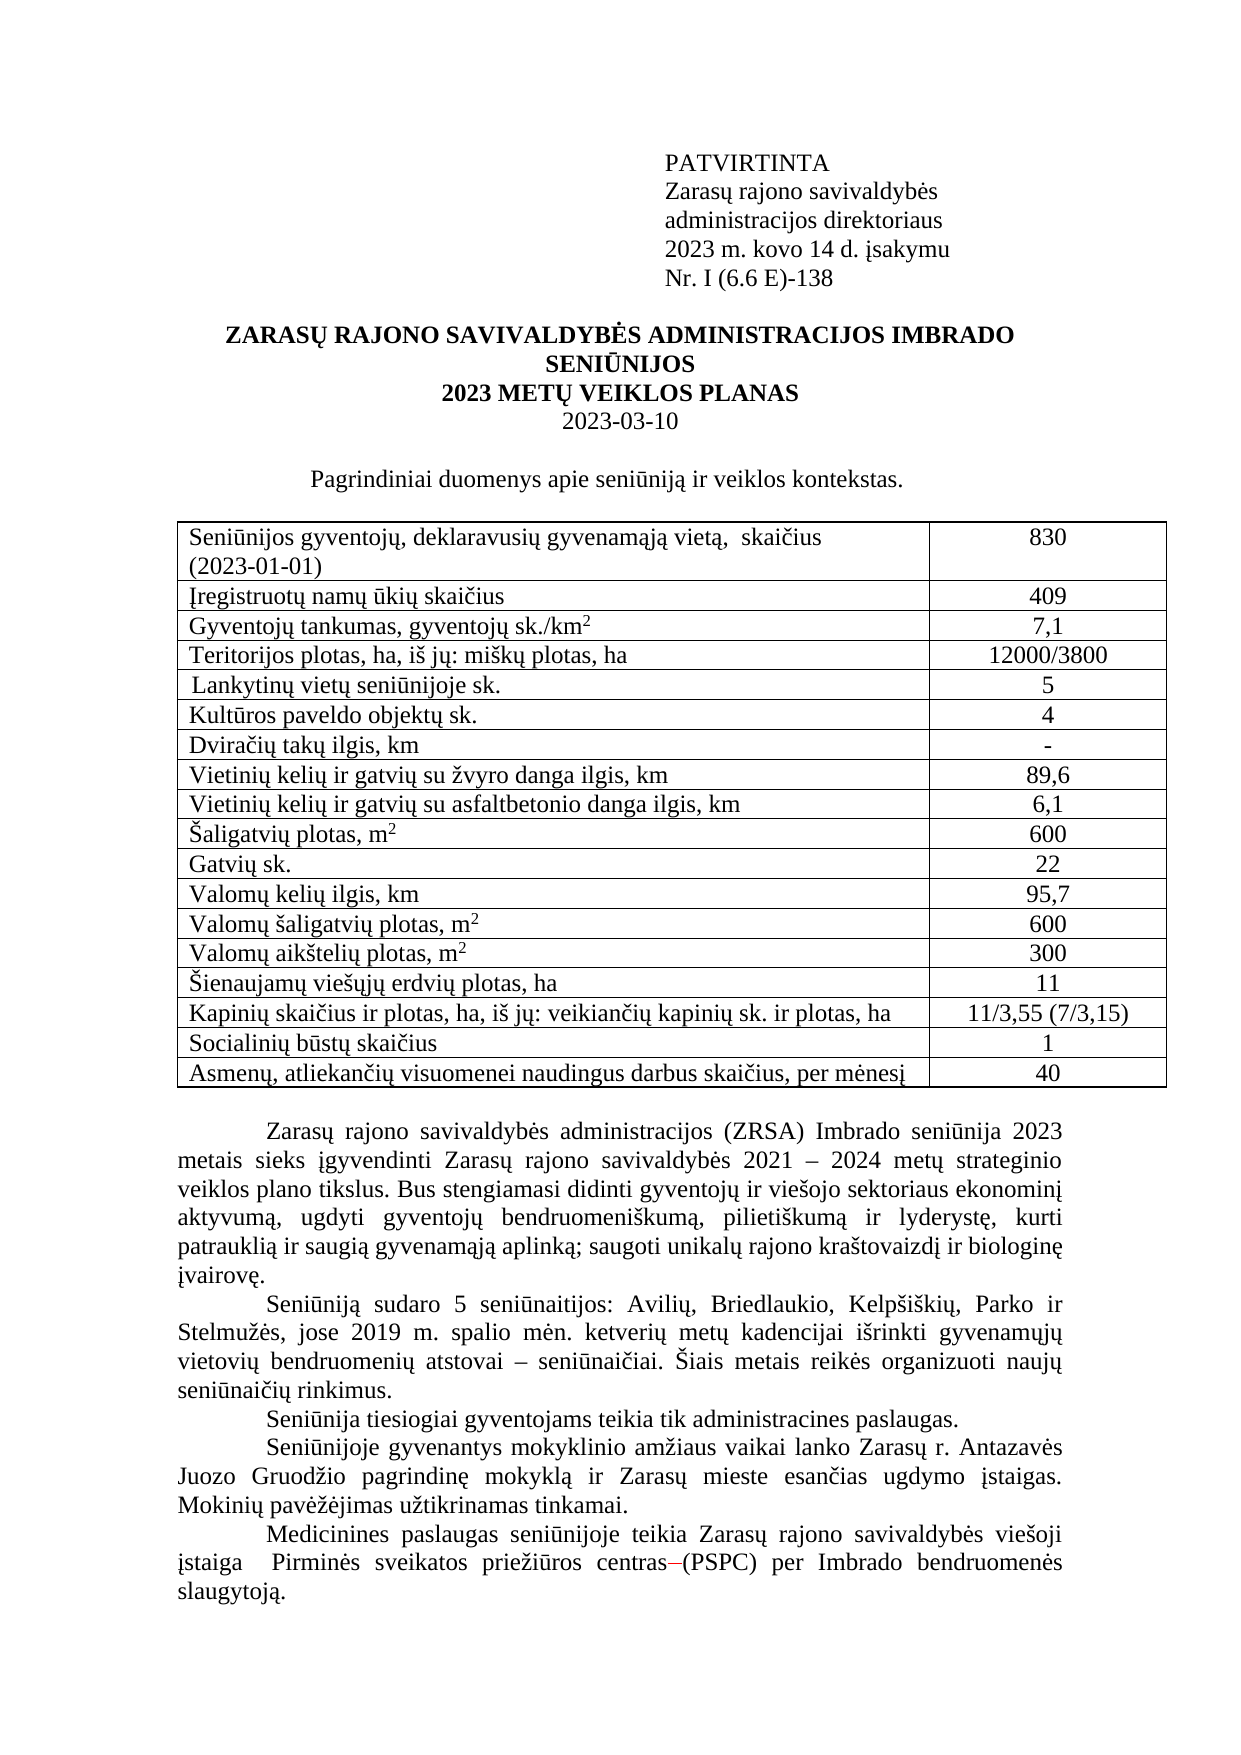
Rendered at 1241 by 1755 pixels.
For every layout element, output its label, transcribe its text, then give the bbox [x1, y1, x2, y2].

table_cell 600 [930, 909, 1166, 937]
text Seniūnija tiesiogiai gyventojams teikia tik administracines paslaugas. [177, 1404, 1063, 1432]
table_cell 11/3,55 (7/3,15) [930, 998, 1166, 1027]
table_header Seniūnijos gyventojų, deklaravusių gyvenamąją vietą, skaičius (2023-01-01) [178, 523, 929, 580]
text Zarasų rajono savivaldybės administracijos (ZRSA) Imbrado seniūnija 2023 metais sieks įgyvendinti Zarasų rajono savivaldybės 2021 – 2024 metų strateginio veiklos plano tikslus. Bus stengiamasi didinti gyventojų ir viešojo sektoriaus ekonominį aktyvumą, ugdyti gyventojų bendruomeniškumą, pilietiškumą ir lyderystę, kurti patrauklią ir saugią gyvenamąją aplinką; saugoti unikalų rajono kraštovaizdį ir biologinę įvairovę. [177, 1116, 1063, 1289]
table_cell Gatvių sk. [178, 849, 929, 878]
table_cell Valomų šaligatvių plotas, m2 [178, 909, 929, 937]
table_cell 6,1 [930, 790, 1166, 818]
table_cell 600 [930, 819, 1166, 848]
text ZARASŲ RAJONO SAVIVALDYBĖS ADMINISTRACIJOS IMBRADO SENIŪNIJOS [177, 320, 1063, 378]
table_header 830 [930, 523, 1166, 580]
table_cell Socialinių būstų skaičius [178, 1028, 929, 1057]
text 2023 METŲ VEIKLOS PLANAS [177, 378, 1063, 406]
text Zarasų rajono savivaldybės [664, 176, 1072, 205]
table_cell 12000/3800 [930, 641, 1166, 669]
table_cell 40 [930, 1058, 1166, 1086]
table_cell Asmenų, atliekančių visuomenei naudingus darbus skaičius, per mėnesį [178, 1058, 929, 1086]
table_cell Teritorijos plotas, ha, iš jų: miškų plotas, ha [178, 641, 929, 669]
text administracijos direktoriaus [664, 205, 1072, 234]
table_cell Vietinių kelių ir gatvių su žvyro danga ilgis, km [178, 760, 929, 788]
table_cell Kapinių skaičius ir plotas, ha, iš jų: veikiančių kapinių sk. ir plotas, ha [178, 998, 929, 1027]
table_cell 409 [930, 581, 1166, 610]
table_cell 22 [930, 849, 1166, 878]
text PATVIRTINTA [664, 148, 1072, 176]
table_cell Kultūros paveldo objektų sk. [178, 700, 929, 729]
table_cell 95,7 [930, 879, 1166, 908]
text Medicinines paslaugas seniūnijoje teikia Zarasų rajono savivaldybės viešoji įstaiga Pirminės sveikatos priežiūros centras (PSPC) per Imbrado bendruomenės slaugytoją. [177, 1519, 1063, 1605]
text Nr. I (6.6 E)-138 [664, 263, 1072, 291]
table_cell - [930, 730, 1166, 759]
text Seniūniją sudaro 5 seniūnaitijos: Avilių, Briedlaukio, Kelpšiškių, Parko ir Stelmužės, jose 2019 m. spalio mėn. ketverių metų kadencijai išrinkti gyvenamųjų vietovių bendruomenių atstovai – seniūnaičiai. Šiais metais reikės organizuoti naujų seniūnaičių rinkimus. [177, 1289, 1063, 1404]
text Seniūnijoje gyvenantys mokyklinio amžiaus vaikai lanko Zarasų r. Antazavės Juozo Gruodžio pagrindinę mokyklą ir Zarasų mieste esančias ugdymo įstaigas. Mokinių pavėžėjimas užtikrinamas tinkamai. [177, 1432, 1063, 1519]
text Pagrindiniai duomenys apie seniūniją ir veiklos kontekstas. [177, 464, 1063, 493]
table_cell Gyventojų tankumas, gyventojų sk./km2 [178, 611, 929, 639]
table_cell Valomų kelių ilgis, km [178, 879, 929, 908]
table_cell Šaligatvių plotas, m2 [178, 819, 929, 848]
table_cell 1 [930, 1028, 1166, 1057]
text 2023-03-10 [177, 406, 1063, 435]
table_cell Vietinių kelių ir gatvių su asfaltbetonio danga ilgis, km [178, 790, 929, 818]
table_cell Dviračių takų ilgis, km [178, 730, 929, 759]
table_cell 7,1 [930, 611, 1166, 639]
table_cell Valomų aikštelių plotas, m2 [178, 939, 929, 967]
table_cell Įregistruotų namų ūkių skaičius [178, 581, 929, 610]
table_cell 11 [930, 968, 1166, 997]
table_cell 89,6 [930, 760, 1166, 788]
table_cell 4 [930, 700, 1166, 729]
text 2023 m. kovo 14 d. įsakymu [664, 234, 1072, 263]
table_cell 5 [930, 670, 1166, 699]
table_cell Šienaujamų viešųjų erdvių plotas, ha [178, 968, 929, 997]
table_cell Lankytinų vietų seniūnijoje sk. [178, 670, 929, 699]
table_cell 300 [930, 939, 1166, 967]
